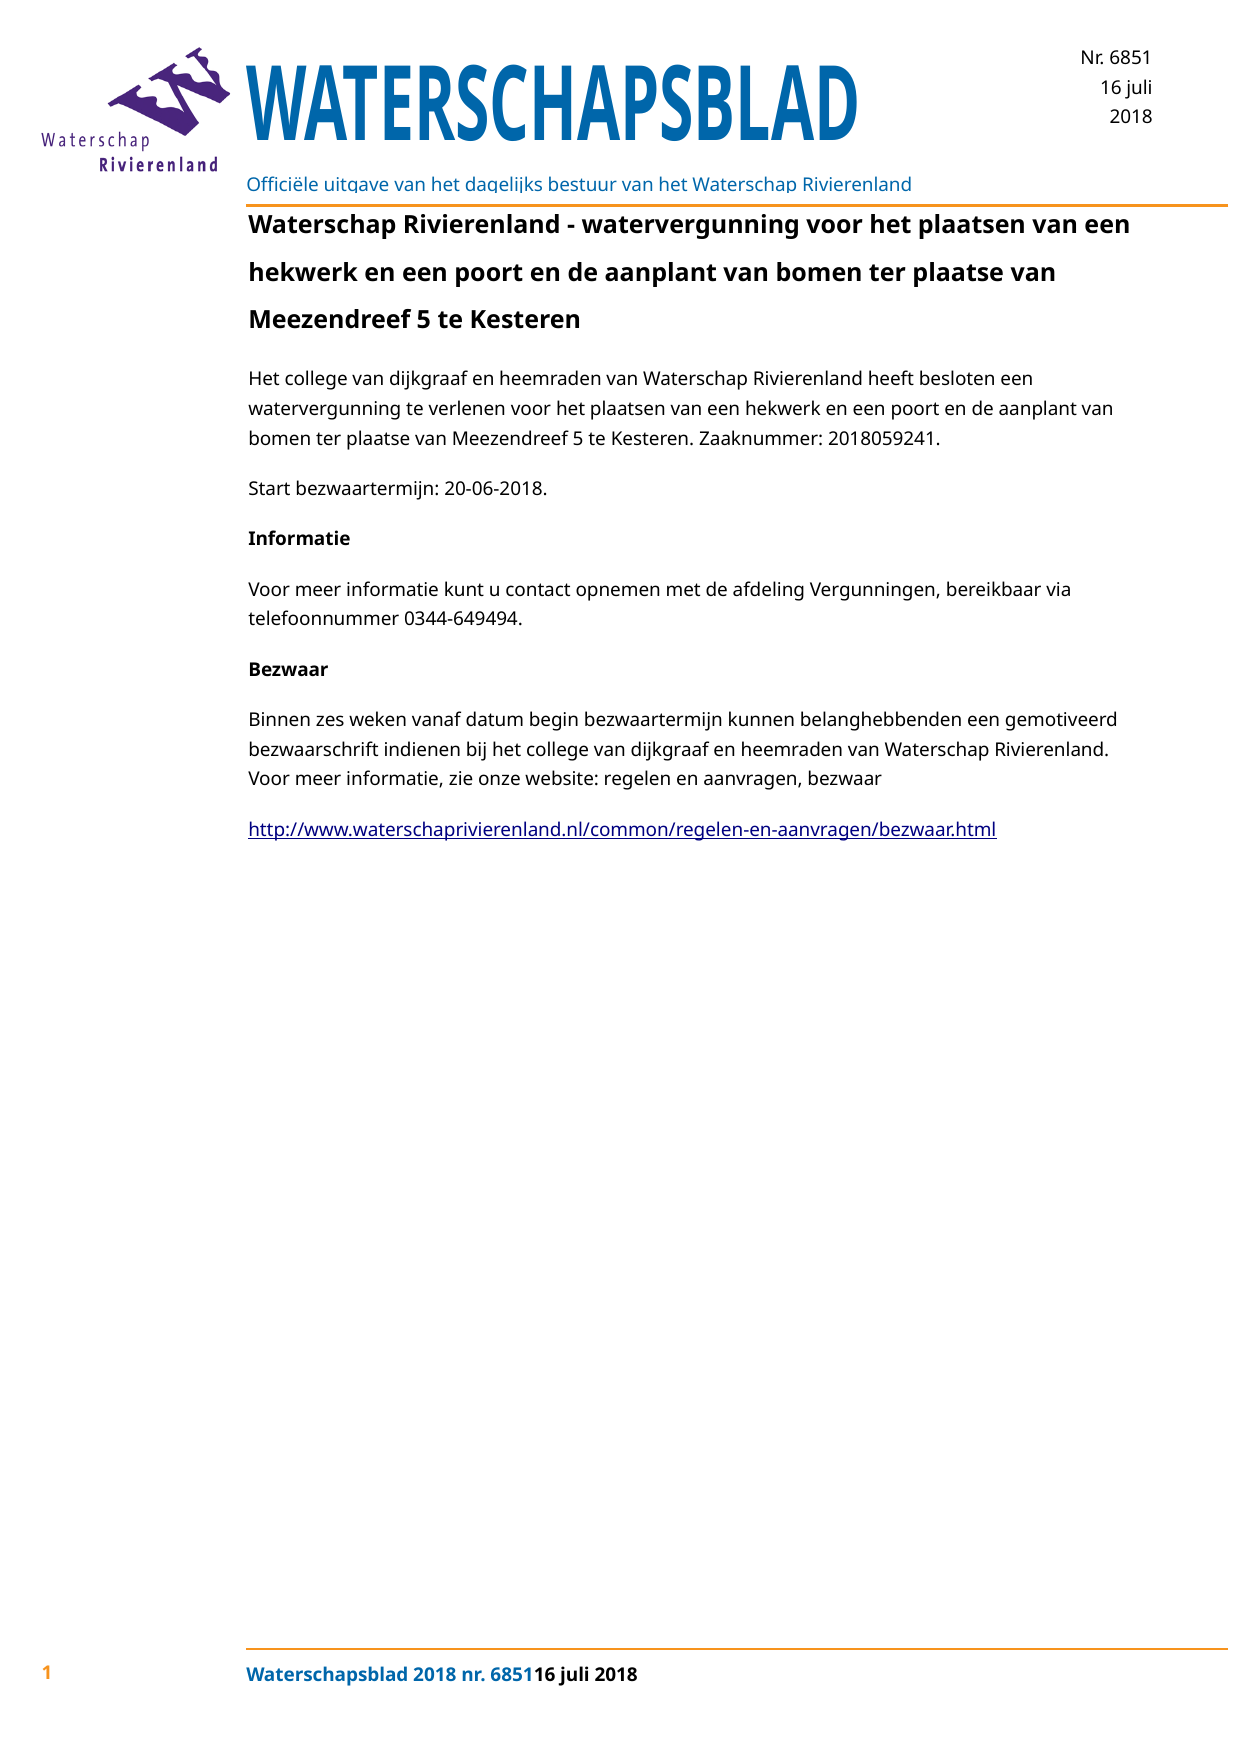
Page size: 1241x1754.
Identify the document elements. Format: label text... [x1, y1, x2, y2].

text Bezwaar [248, 656, 1152, 682]
text Het college van dijkgraaf en heemraden van Waterschap Rivierenland heeft besloten een watervergunning te verlenen voor het plaatsen van een hekwerk en een poort en de aanplant van bomen ter plaatse van Meezendreef 5 te Kesteren. Zaaknummer: 2018059241. [248, 366, 1152, 450]
text Waterschap Rivierenland - watervergunning voor het plaatsen van een hekwerk en een poort en de aanplant van bomen ter plaatse van Meezendreef 5 te Kesteren [248, 207, 1152, 336]
text Informatie [248, 526, 1152, 551]
text Start bezwaartermijn: 20-06-2018. [248, 475, 1152, 501]
text Voor meer informatie kunt u contact opnemen met de afdeling Vergunningen, bereikbaar via telefoonnummer 0344-649494. [248, 576, 1152, 631]
text Binnen zes weken vanaf datum begin bezwaartermijn kunnen belanghebbenden een gemotiveerd bezwaarschrift indienen bij het college van dijkgraaf en heemraden van Waterschap Rivierenland. Voor meer informatie, zie onze website: regelen en aanvragen, bezwaar [248, 706, 1152, 791]
picture [41, 47, 231, 172]
text http://www.waterschaprivierenland.nl/common/regelen-en-aanvragen/bezwaar.html [248, 816, 1152, 842]
